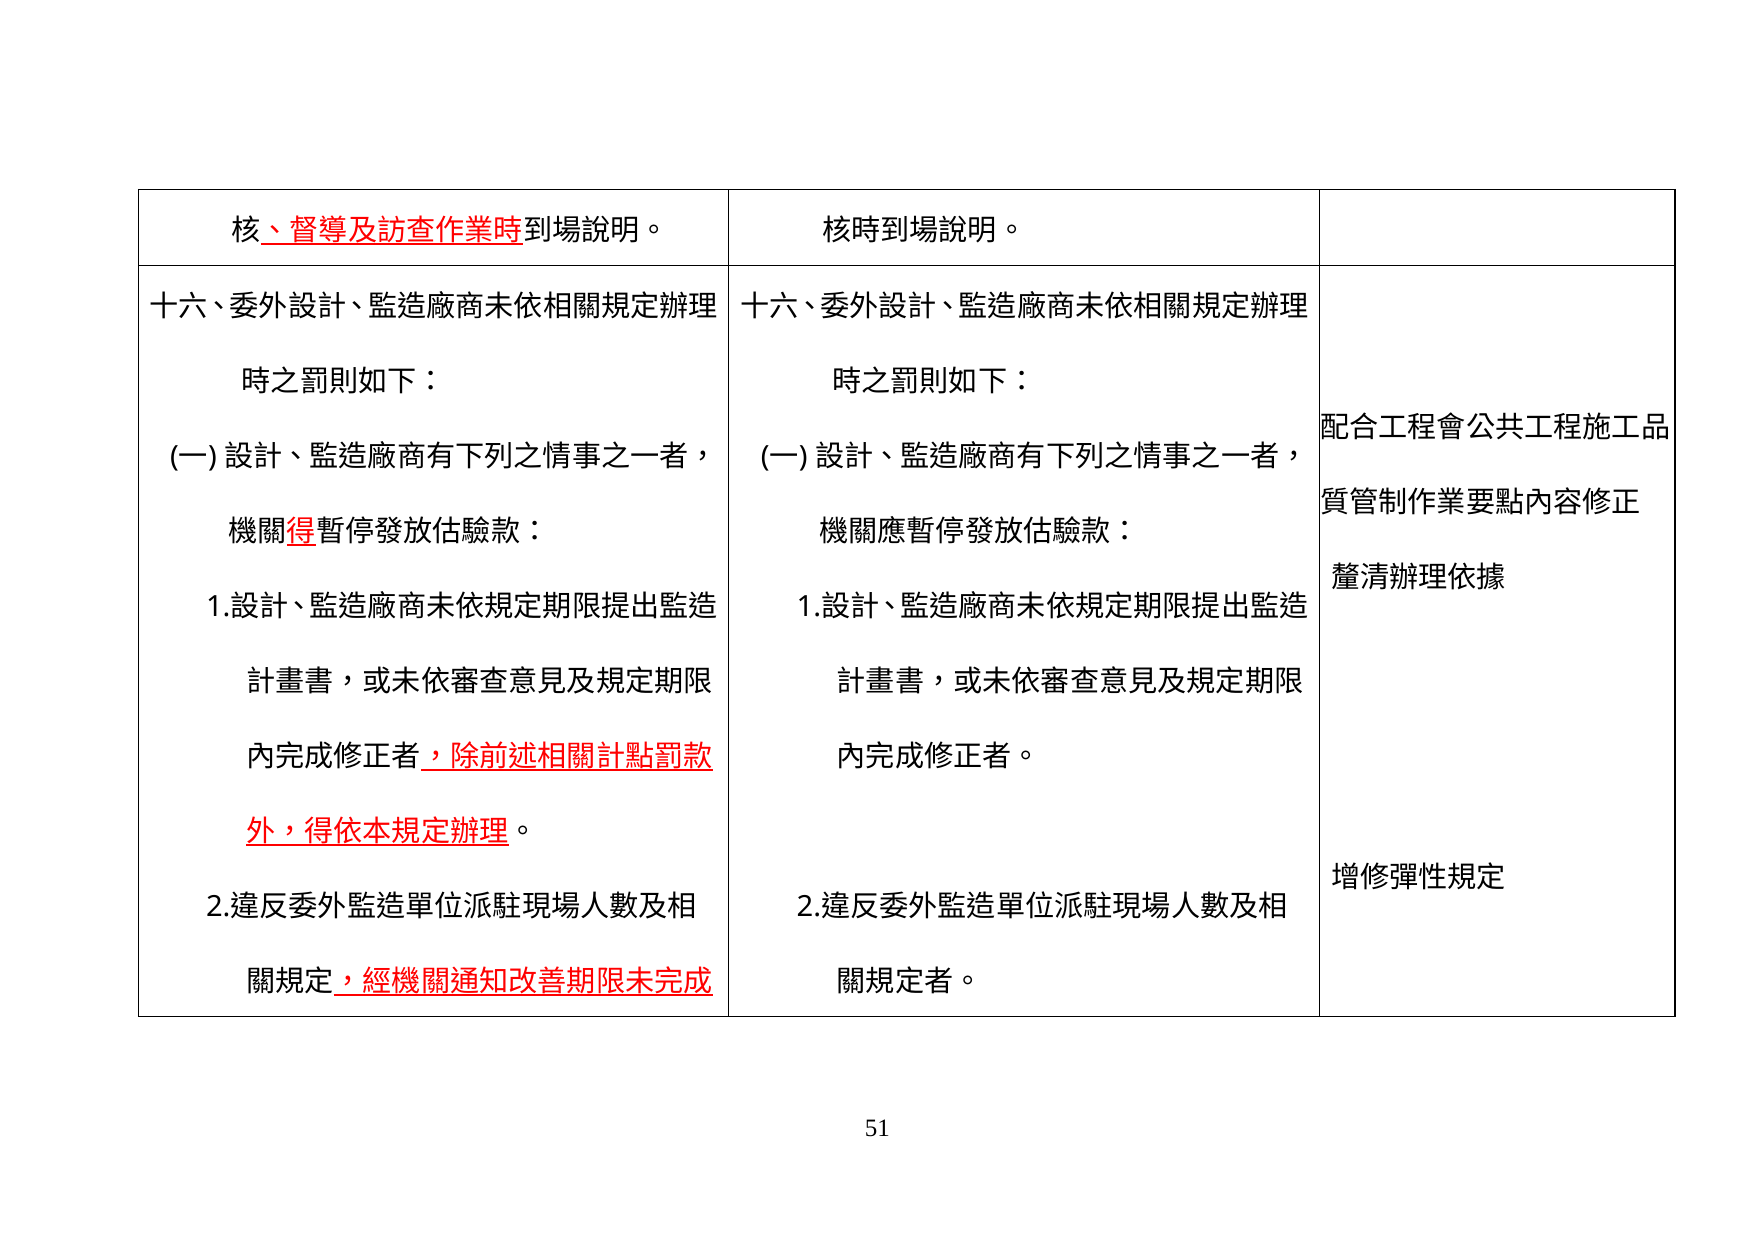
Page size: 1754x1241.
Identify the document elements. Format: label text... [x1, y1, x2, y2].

table_cell 十六、委外設計、監造廠商未依相關規定辦理時之罰則如下： (一) 設計、監造廠商有下列之情事之一者，機關應暫停發放估驗款： 1.設計、監造廠商未依規定期限提出監造計畫書，或未依審查意見及規定期限內完成修正者。 2.違反委外監造單位派駐現場人數及相關規定者。 [729, 266, 1319, 1016]
table_cell 十六、委外設計、監造廠商未依相關規定辦理時之罰則如下： (一) 設計、監造廠商有下列之情事之一者，機關得暫停發放估驗款： 1.設計、監造廠商未依規定期限提出監造計畫書，或未依審查意見及規定期限內完成修正者，除前述相關計點罰款外，得依本規定辦理。 2.違反委外監造單位派駐現場人數及相關規定，經機關通知改善期限未完成 [139, 266, 728, 1016]
table_cell 核時到場說明。 [729, 190, 1319, 265]
table_cell [1320, 190, 1674, 265]
table_cell 核、督導及訪查作業時到場說明。 [139, 190, 728, 265]
table_cell 配合工程會公共工程施工品質管制作業要點內容修正 釐清辦理依據 增修彈性規定 [1320, 266, 1674, 1016]
